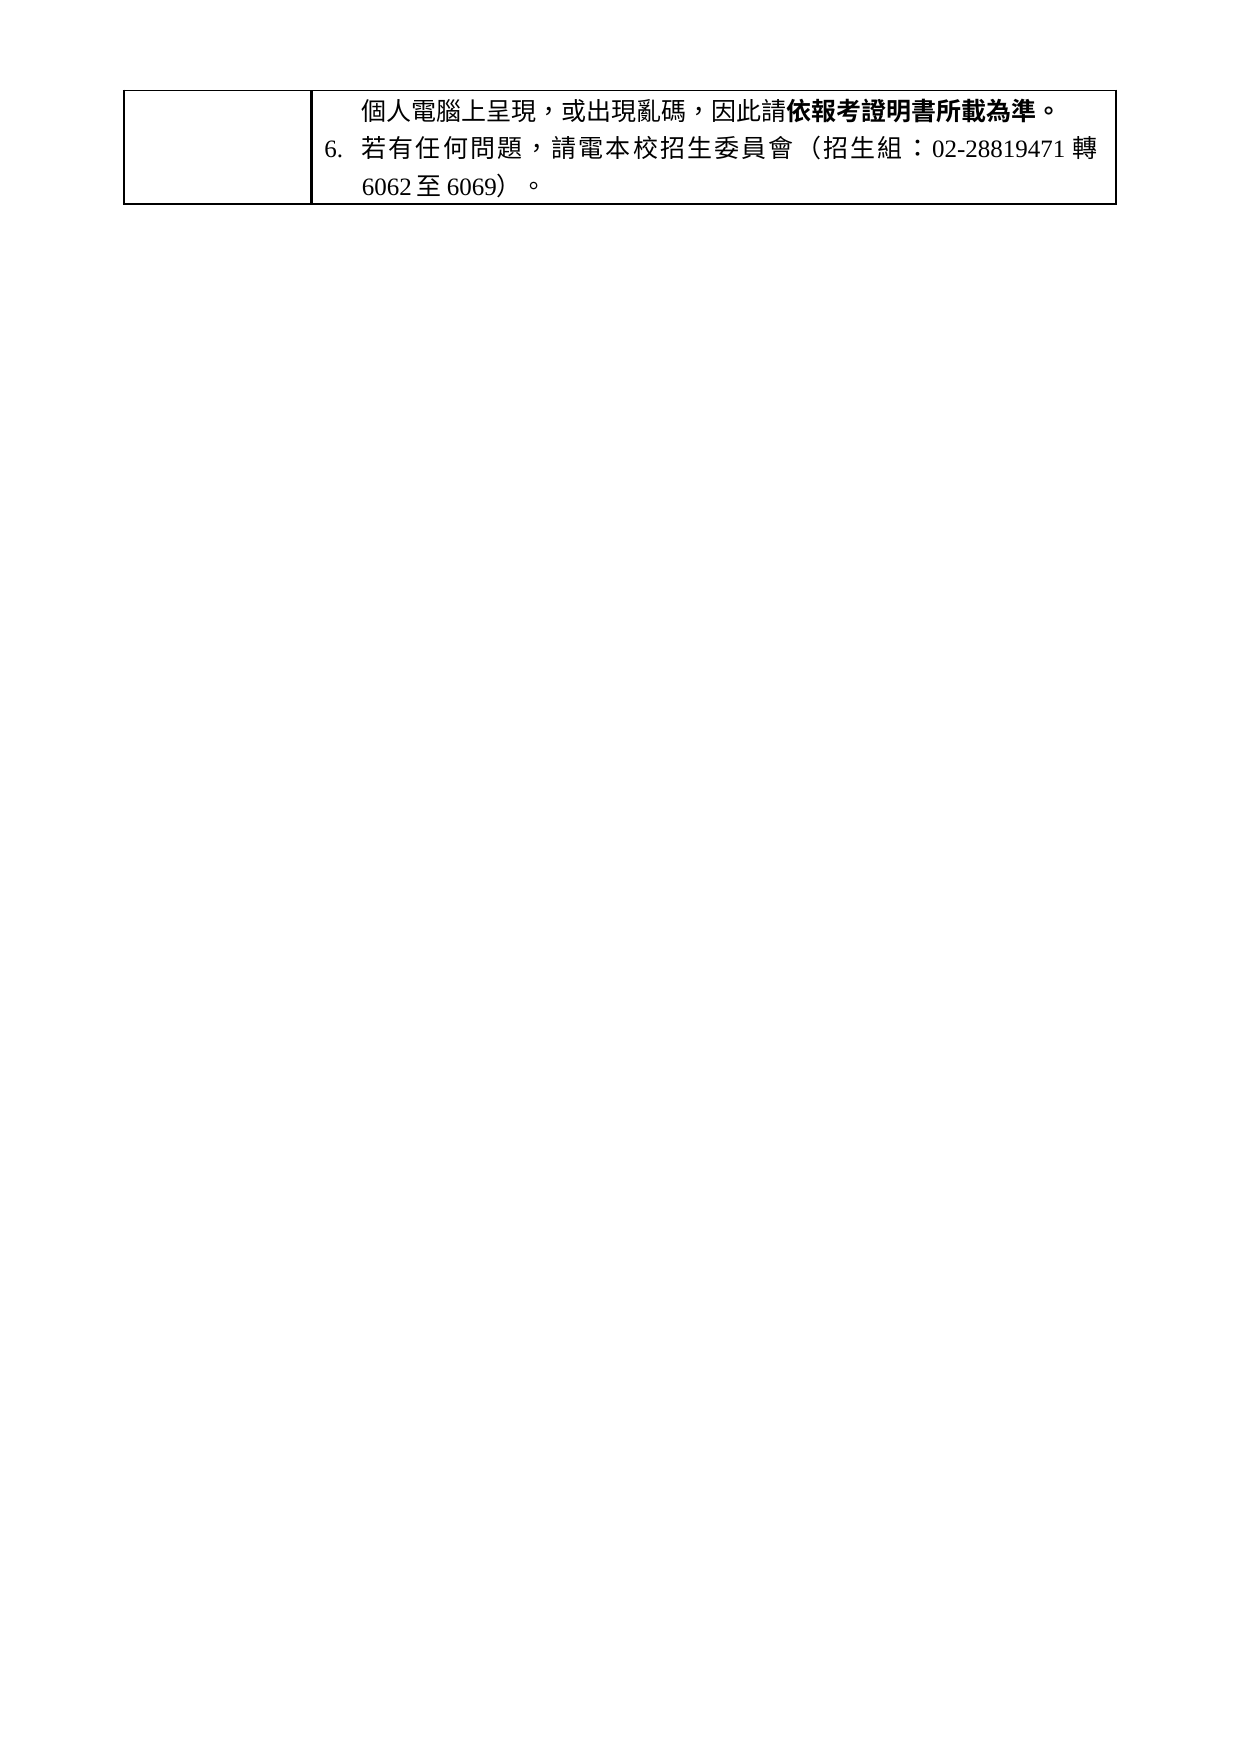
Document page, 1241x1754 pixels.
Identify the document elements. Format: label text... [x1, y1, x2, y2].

table_cell [125, 91, 310, 203]
table_cell 個人電腦上呈現，或出現亂碼，因此請依報考證明書所載為準。 若有任何問題，請電本校招生委員會（招生組：02-28819471轉6062至6069）。 [313, 91, 1115, 203]
